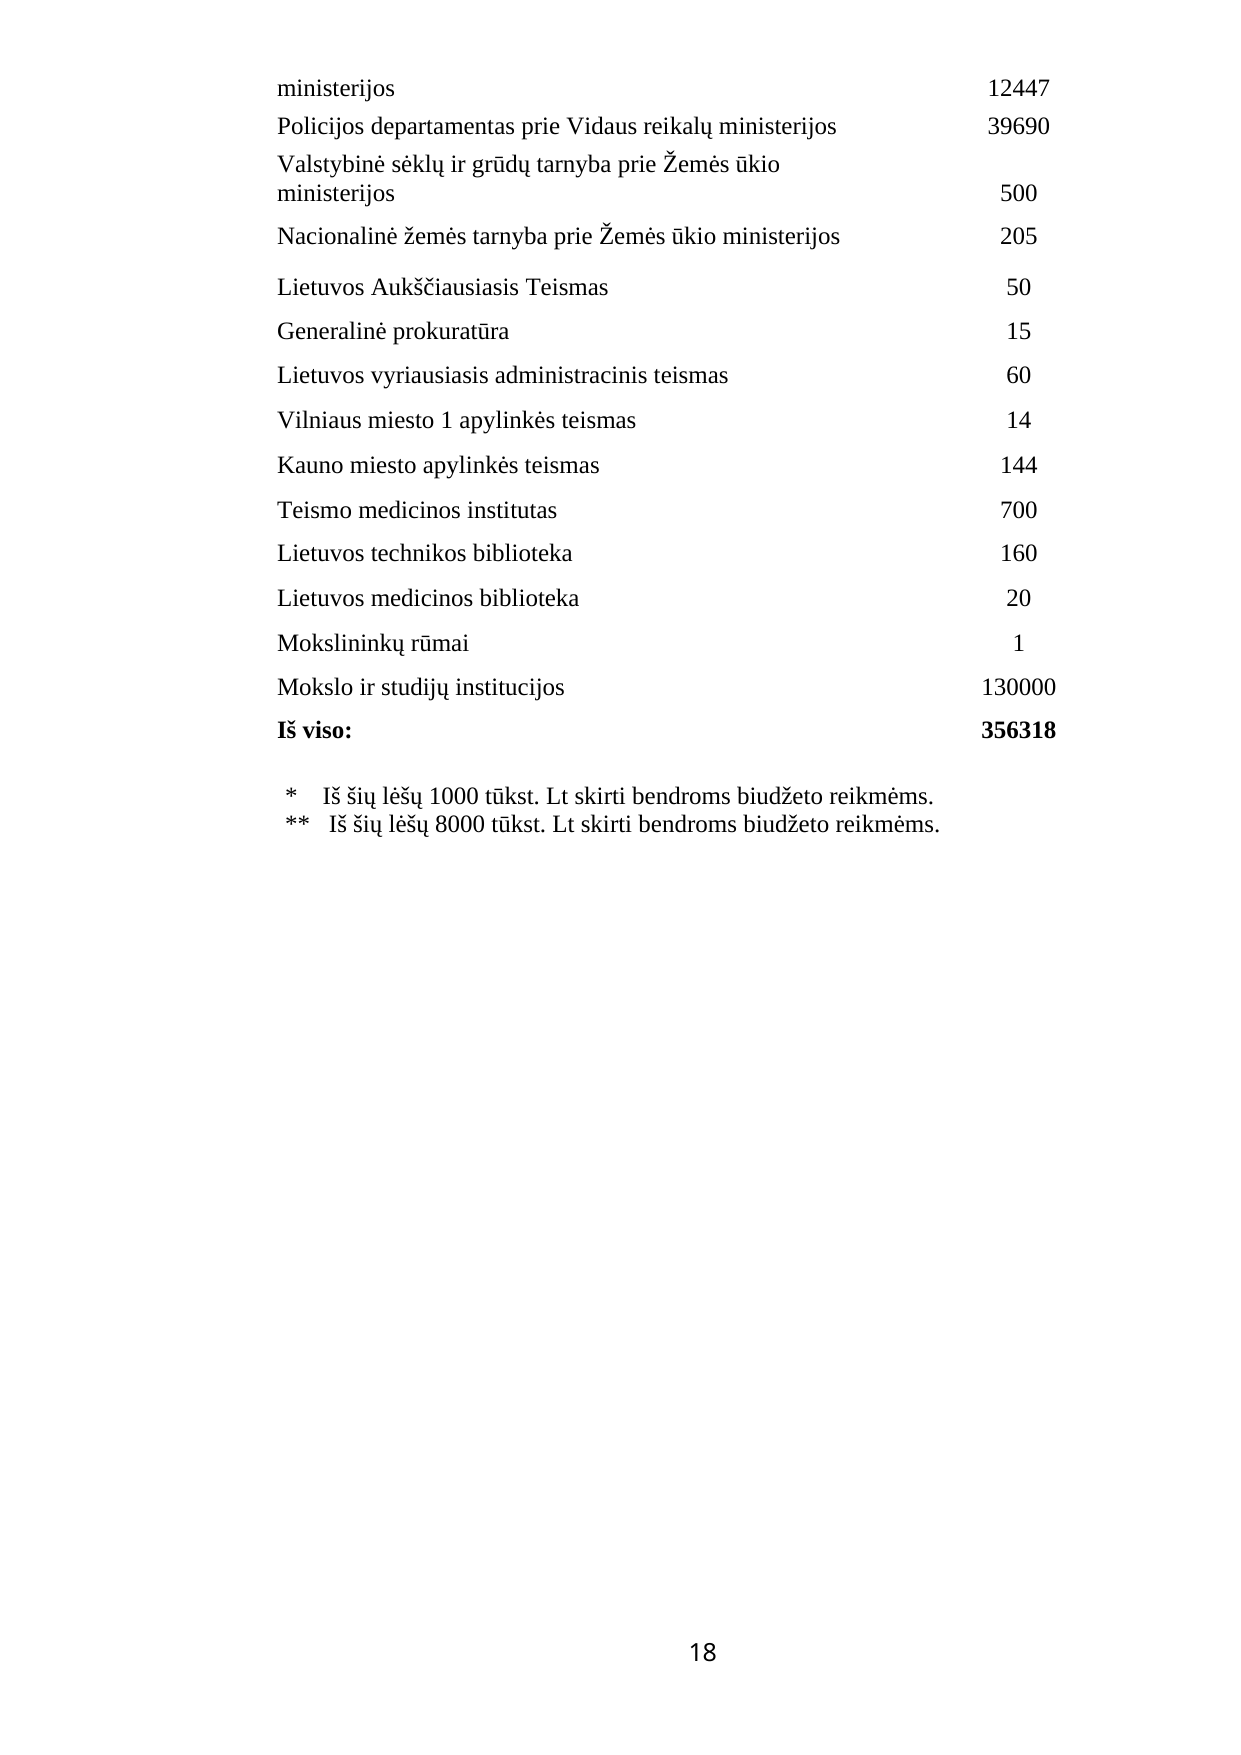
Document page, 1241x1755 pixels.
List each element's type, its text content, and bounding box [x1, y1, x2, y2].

table_cell Lietuvos medicinos biblioteka [266, 575, 901, 620]
table_cell 60 [901, 353, 1137, 397]
text ** Iš šių lėšų 8000 tūkst. Lt skirti bendroms biudžeto reikmėms. [285, 809, 1120, 838]
table_cell 15 [901, 309, 1137, 353]
text * Iš šių lėšų 1000 tūkst. Lt skirti bendroms biudžeto reikmėms. [285, 781, 1120, 809]
table_cell Vilniaus miesto 1 apylinkės teismas [266, 398, 901, 442]
table_cell 130000 [901, 664, 1137, 708]
table_cell Mokslo ir studijų institucijos [266, 664, 901, 708]
table_cell Lietuvos technikos biblioteka [266, 531, 901, 574]
table_cell 20 [901, 575, 1137, 620]
table_cell Lietuvos Aukščiausiasis Teismas [266, 265, 901, 308]
table_cell Generalinė prokuratūra [266, 309, 901, 353]
table_cell 14 [901, 398, 1137, 442]
table_cell Nacionalinė žemės tarnyba prie Žemės ūkio ministerijos [266, 207, 901, 265]
table_cell Iš viso: [266, 708, 901, 752]
table_cell 39690 [901, 102, 1137, 149]
table_cell Kauno miesto apylinkės teismas [266, 443, 901, 487]
table_cell Teismo medicinos institutas [266, 487, 901, 531]
table_cell ministerijos [266, 74, 901, 102]
table_cell Policijos departamentas prie Vidaus reikalų ministerijos [266, 102, 901, 149]
table_cell 205 [901, 207, 1137, 265]
table_cell Lietuvos vyriausiasis administracinis teismas [266, 353, 901, 397]
table_cell 700 [901, 487, 1137, 531]
table_cell 50 [901, 265, 1137, 308]
table_cell Valstybinė sėklų ir grūdų tarnyba prie Žemės ūkio ministerijos [266, 149, 901, 207]
table_cell Mokslininkų rūmai [266, 620, 901, 664]
table_cell 500 [901, 149, 1137, 207]
table_cell 1 [901, 620, 1137, 664]
table_cell 356318 [901, 708, 1137, 752]
table_cell 160 [901, 531, 1137, 574]
table_cell 12447 [901, 74, 1137, 102]
table_cell 144 [901, 443, 1137, 487]
